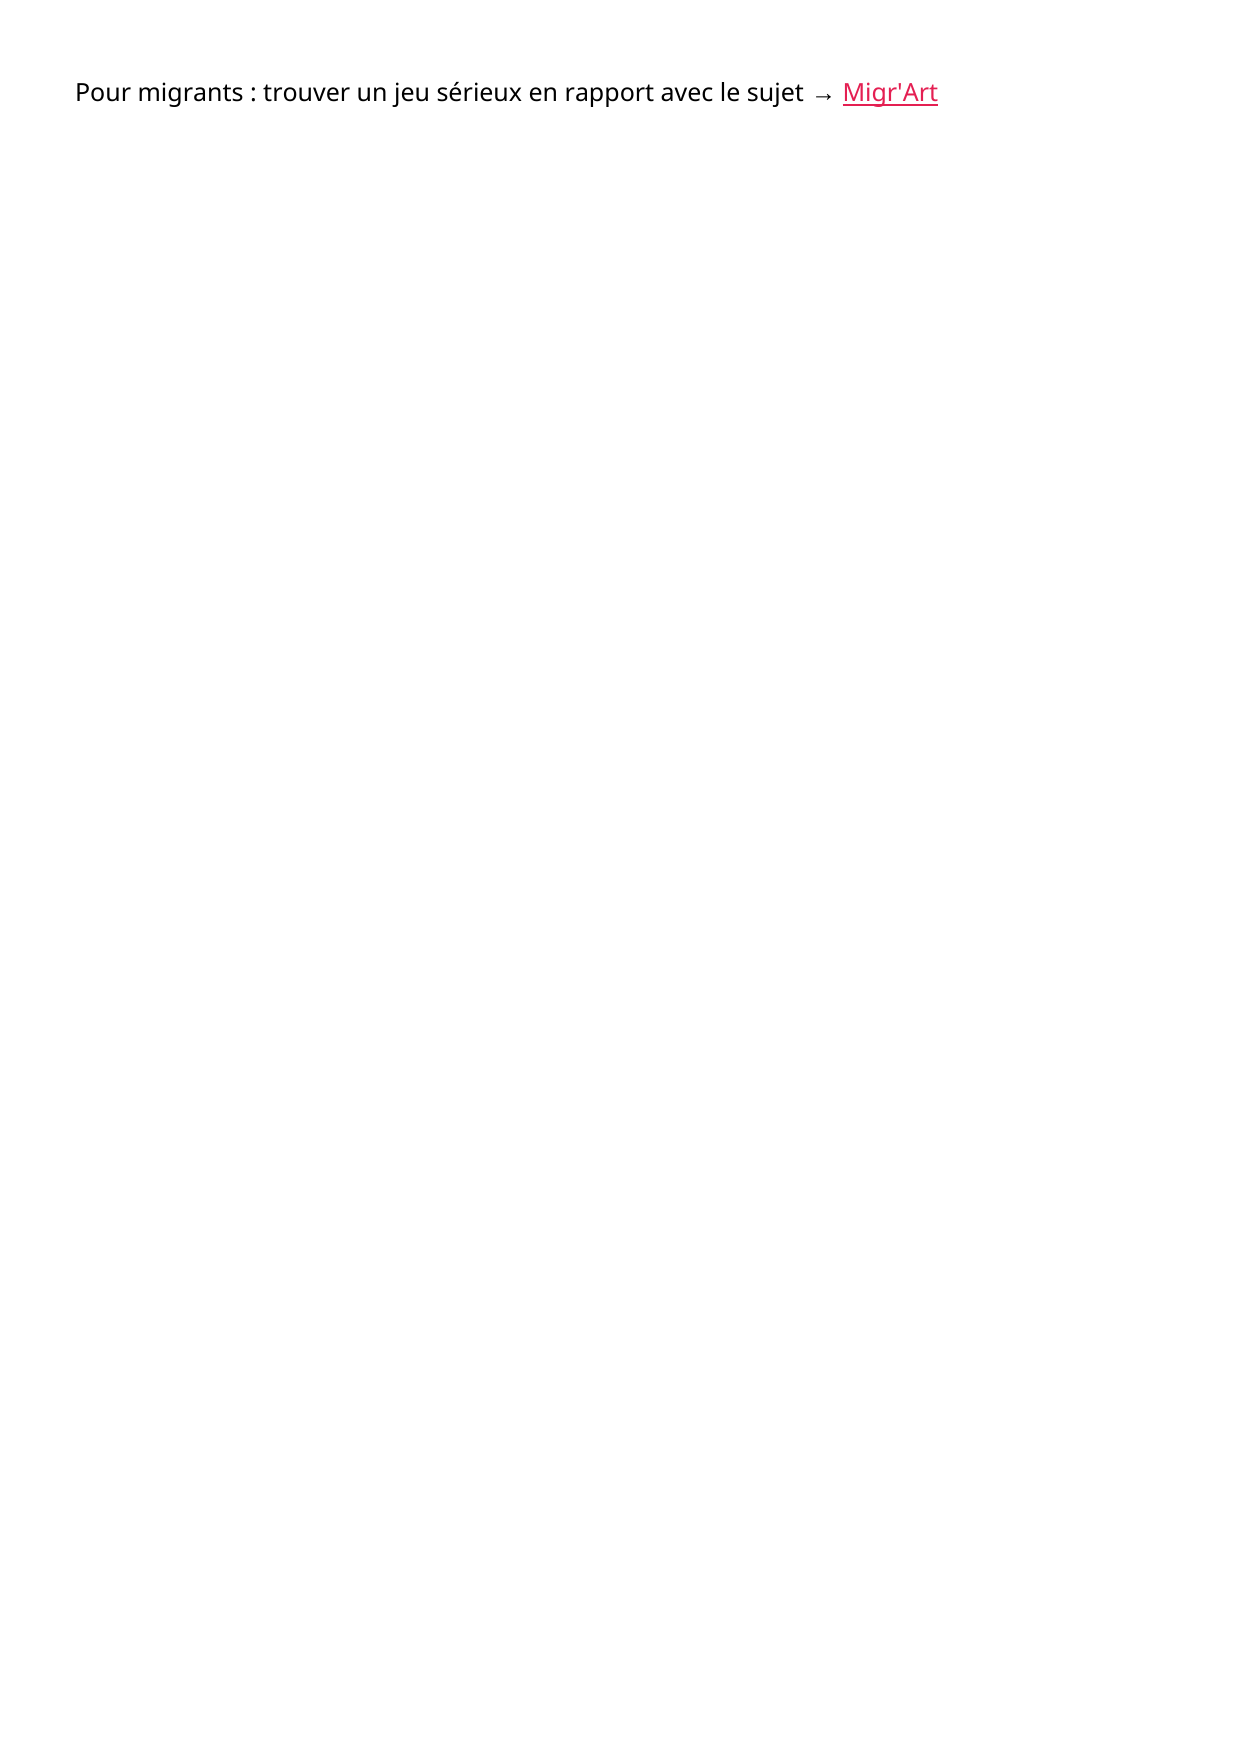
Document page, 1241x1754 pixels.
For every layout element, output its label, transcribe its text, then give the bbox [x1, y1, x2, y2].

text Pour migrants : trouver un jeu sérieux en rapport avec le sujet → Migr'Art [75, 75, 1165, 109]
